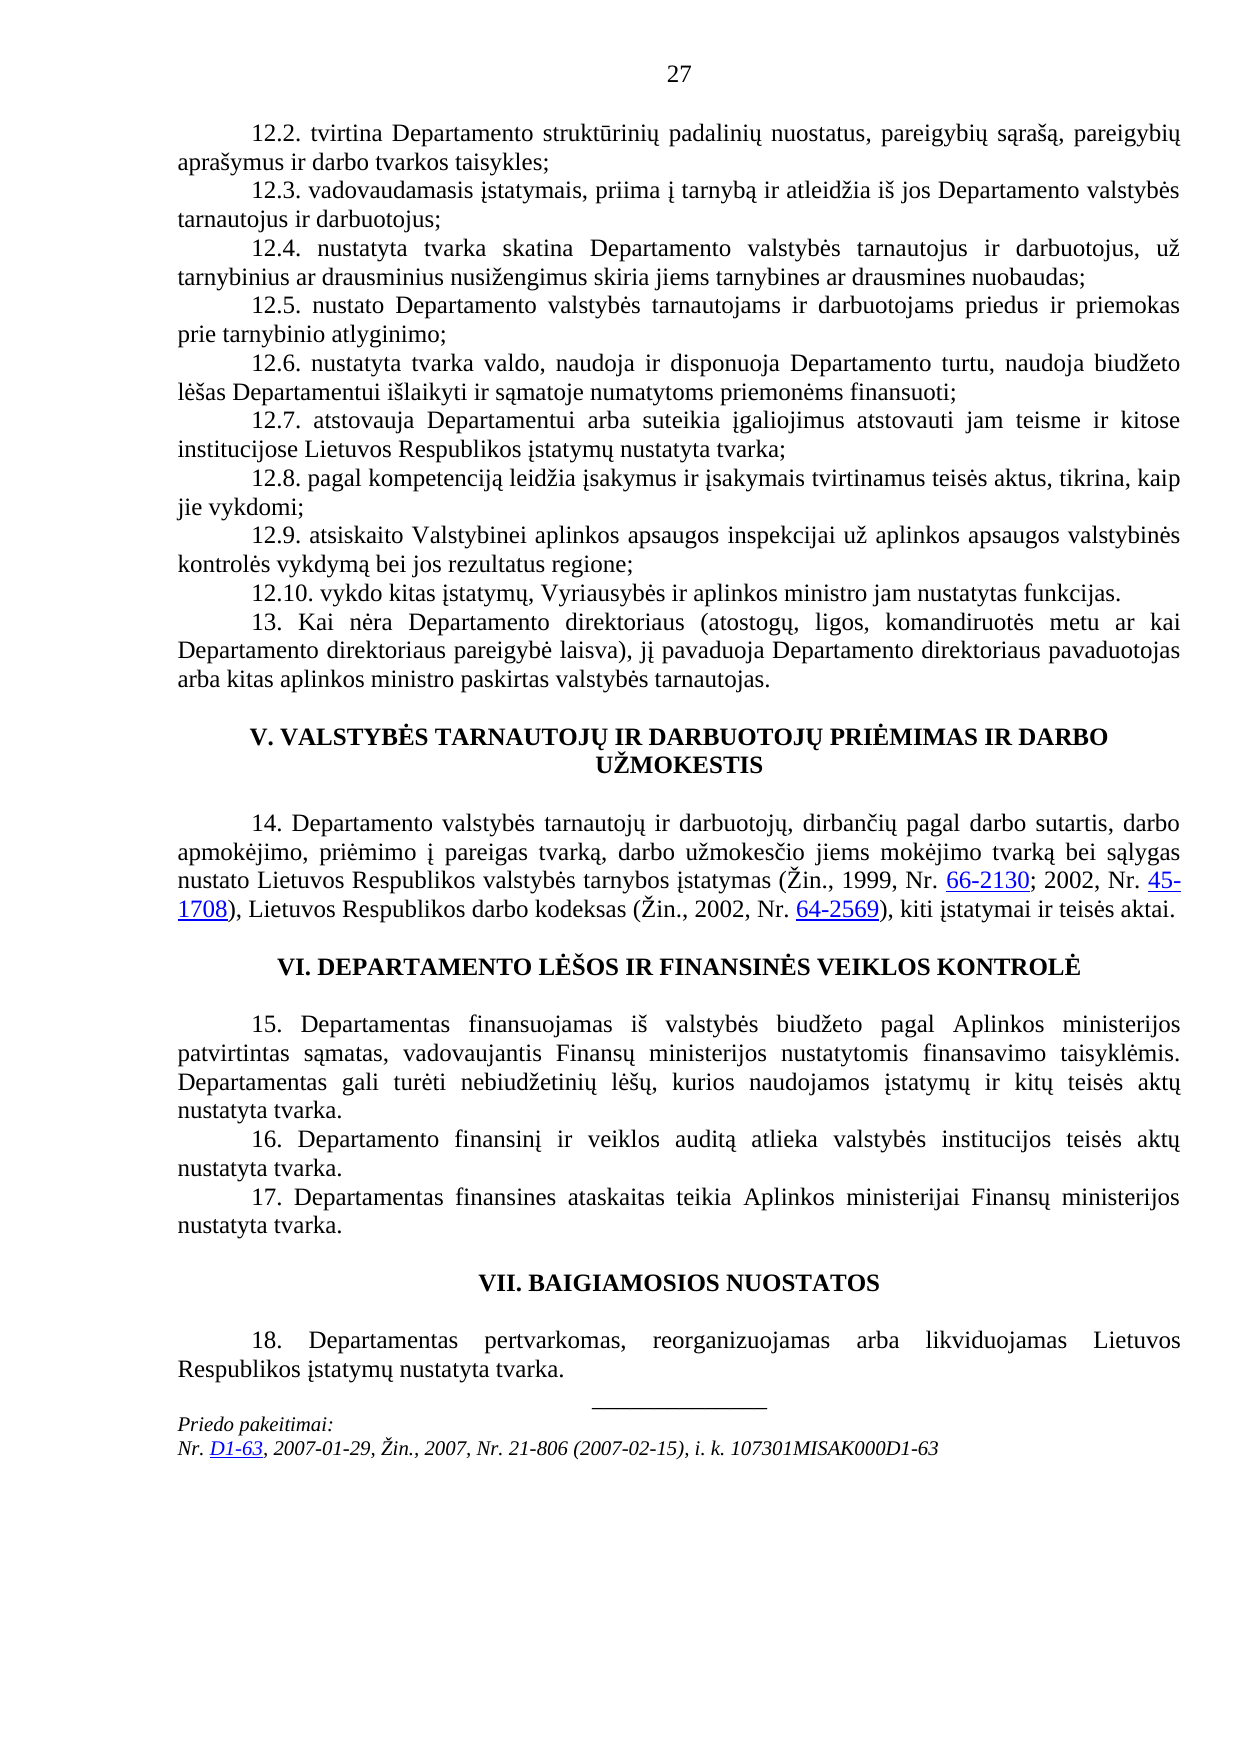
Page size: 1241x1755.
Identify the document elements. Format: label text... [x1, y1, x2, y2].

text 12.2. tvirtina Departamento struktūrinių padalinių nuostatus, pareigybių sąrašą, pareigybių aprašymus ir darbo tvarkos taisykles; [177, 118, 1181, 176]
text 12.8. pagal kompetenciją leidžia įsakymus ir įsakymais tvirtinamus teisės aktus, tikrina, kaip jie vykdomi; [177, 463, 1181, 521]
text 12.4. nustatyta tvarka skatina Departamento valstybės tarnautojus ir darbuotojus, už tarnybinius ar drausminius nusižengimus skiria jiems tarnybines ar drausmines nuobaudas; [177, 233, 1181, 291]
text 18. Departamentas pertvarkomas, reorganizuojamas arba likviduojamas Lietuvos Respublikos įstatymų nustatyta tvarka. [177, 1326, 1181, 1383]
text ______________ [177, 1383, 1181, 1412]
text 12.3. vadovaudamasis įstatymais, priima į tarnybą ir atleidžia iš jos Departamento valstybės tarnautojus ir darbuotojus; [177, 176, 1181, 233]
text 13. Kai nėra Departamento direktoriaus (atostogų, ligos, komandiruotės metu ar kai Departamento direktoriaus pareigybė laisva), jį pavaduoja Departamento direktoriaus pavaduotojas arba kitas aplinkos ministro paskirtas valstybės tarnautojas. [177, 607, 1181, 693]
text 16. Departamento finansinį ir veiklos auditą atlieka valstybės institucijos teisės aktų nustatyta tvarka. [177, 1124, 1181, 1182]
text 15. Departamentas finansuojamas iš valstybės biudžeto pagal Aplinkos ministerijos patvirtintas sąmatas, vadovaujantis Finansų ministerijos nustatytomis finansavimo taisyklėmis. Departamentas gali turėti nebiudžetinių lėšų, kurios naudojamos įstatymų ir kitų teisės aktų nustatyta tvarka. [177, 1009, 1181, 1124]
text 17. Departamentas finansines ataskaitas teikia Aplinkos ministerijai Finansų ministerijos nustatyta tvarka. [177, 1182, 1181, 1239]
text 12.7. atstovauja Departamentui arba suteikia įgaliojimus atstovauti jam teisme ir kitose institucijose Lietuvos Respublikos įstatymų nustatyta tvarka; [177, 406, 1181, 463]
text VI. DEPARTAMENTO LĖŠOS IR FINANSINĖS VEIKLOS KONTROLĖ [177, 952, 1181, 981]
text 12.5. nustato Departamento valstybės tarnautojams ir darbuotojams priedus ir priemokas prie tarnybinio atlyginimo; [177, 291, 1181, 348]
text 14. Departamento valstybės tarnautojų ir darbuotojų, dirbančių pagal darbo sutartis, darbo apmokėjimo, priėmimo į pareigas tvarką, darbo užmokesčio jiems mokėjimo tvarką bei sąlygas nustato Lietuvos Respublikos valstybės tarnybos įstatymas (Žin., 1999, Nr. 66-2130; 2002, Nr. 45-1708), Lietuvos Respublikos darbo kodeksas (Žin., 2002, Nr. 64-2569), kiti įstatymai ir teisės aktai. [177, 808, 1181, 923]
text 12.10. vykdo kitas įstatymų, Vyriausybės ir aplinkos ministro jam nustatytas funkcijas. [177, 578, 1181, 607]
text 12.9. atsiskaito Valstybinei aplinkos apsaugos inspekcijai už aplinkos apsaugos valstybinės kontrolės vykdymą bei jos rezultatus regione; [177, 521, 1181, 578]
text V. VALSTYBĖS TARNAUTOJŲ IR DARBUOTOJŲ PRIĖMIMAS IR DARBO UŽMOKESTIS [177, 722, 1181, 779]
text Nr. D1-63, 2007-01-29, Žin., 2007, Nr. 21-806 (2007-02-15), i. k. 107301MISAK000D1-63 [177, 1436, 1181, 1460]
text Priedo pakeitimai: [177, 1412, 1181, 1436]
text VII. BAIGIAMOSIOS NUOSTATOS [177, 1268, 1181, 1297]
text 12.6. nustatyta tvarka valdo, naudoja ir disponuoja Departamento turtu, naudoja biudžeto lėšas Departamentui išlaikyti ir sąmatoje numatytoms priemonėms finansuoti; [177, 348, 1181, 406]
